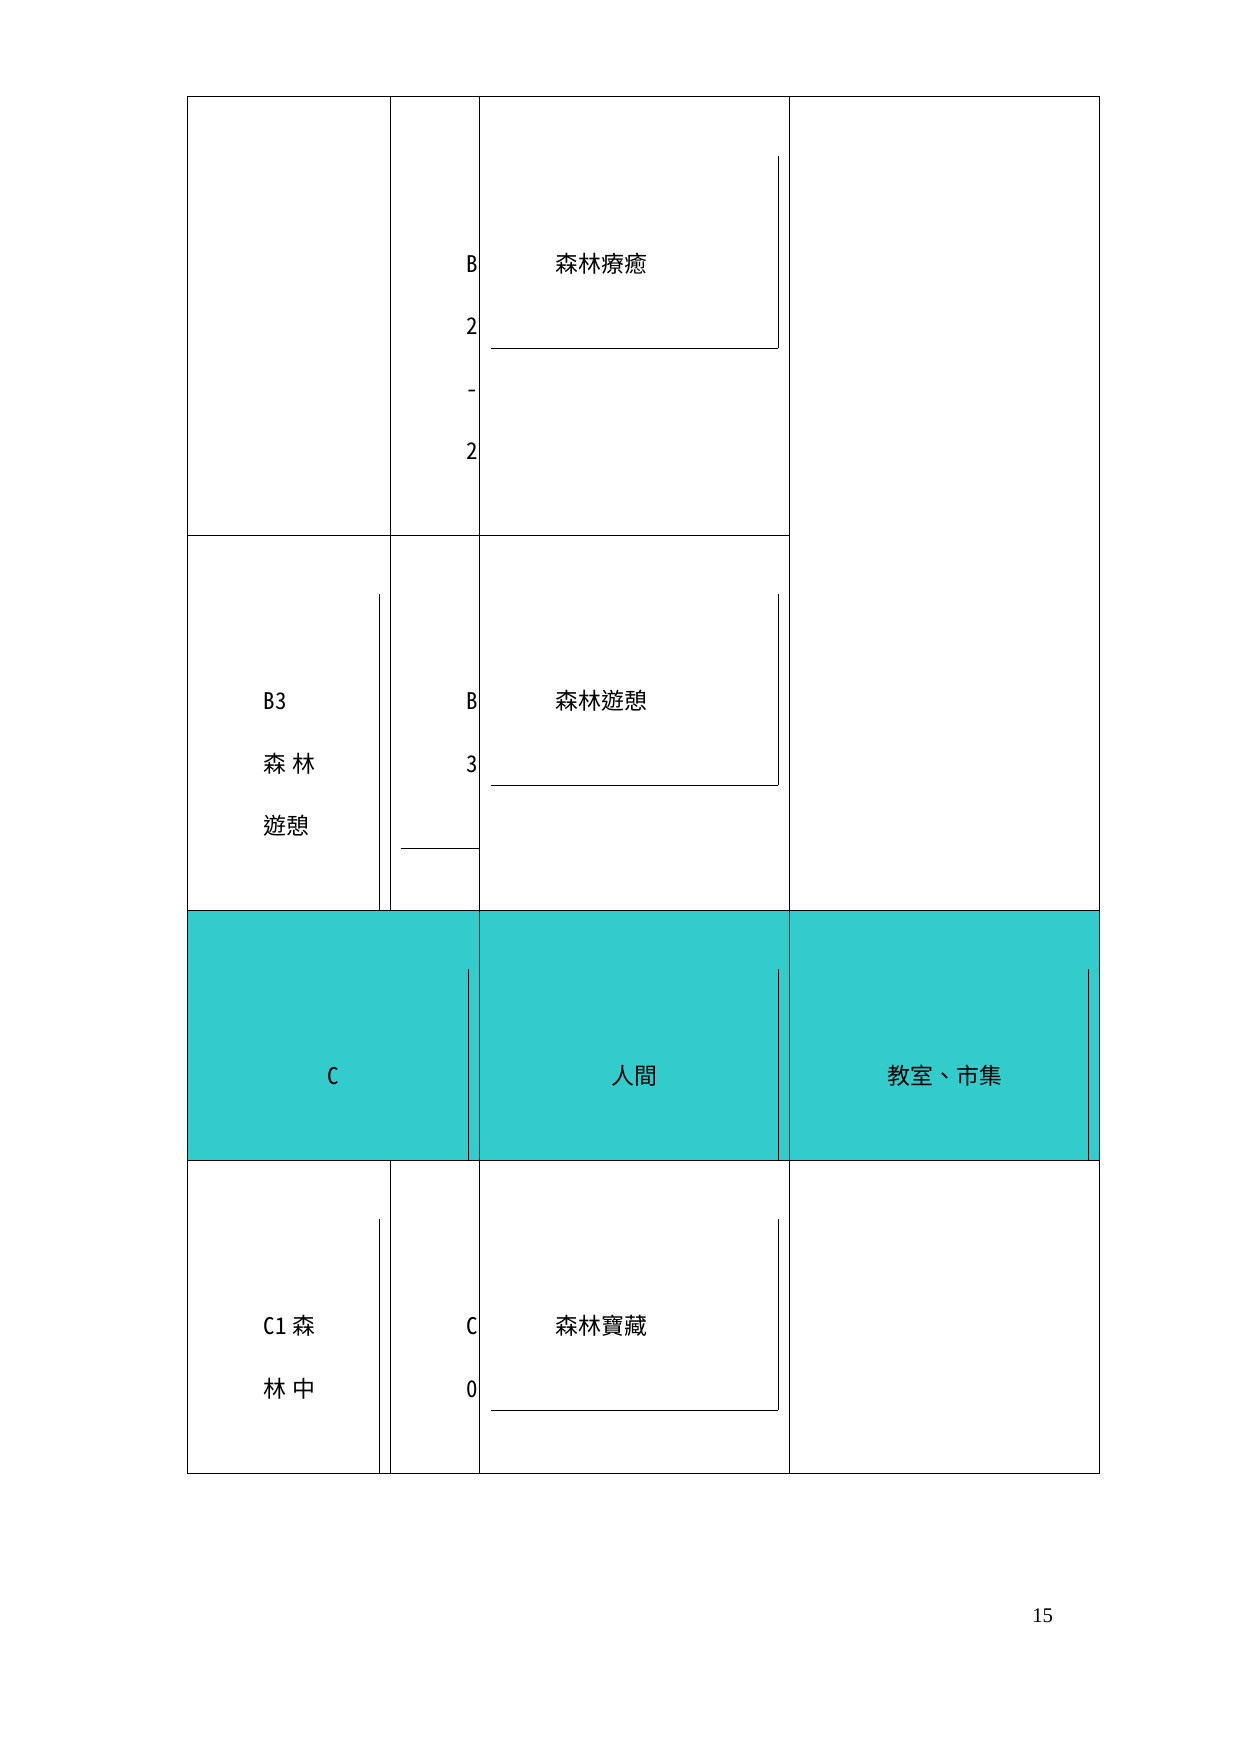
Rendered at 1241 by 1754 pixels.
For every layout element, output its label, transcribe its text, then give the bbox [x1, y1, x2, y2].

table_cell B2-2 [391, 97, 479, 535]
table_cell [790, 97, 1099, 910]
table_cell 教室、市集 [790, 911, 1099, 1160]
table_cell C1森林中 [188, 1161, 390, 1473]
table_cell [188, 97, 390, 535]
table_cell 人間 [480, 911, 789, 1160]
table_cell B3 森林遊憩 [188, 536, 390, 910]
table_cell [790, 1161, 1099, 1473]
table_cell 森林寶藏 [480, 1161, 789, 1473]
table_cell C0 [391, 1161, 479, 1473]
table_cell B3 [391, 536, 479, 910]
table_cell C [188, 911, 479, 1160]
table_cell 森林療癒 [480, 97, 789, 535]
table_cell 森林遊憩 [480, 536, 789, 910]
